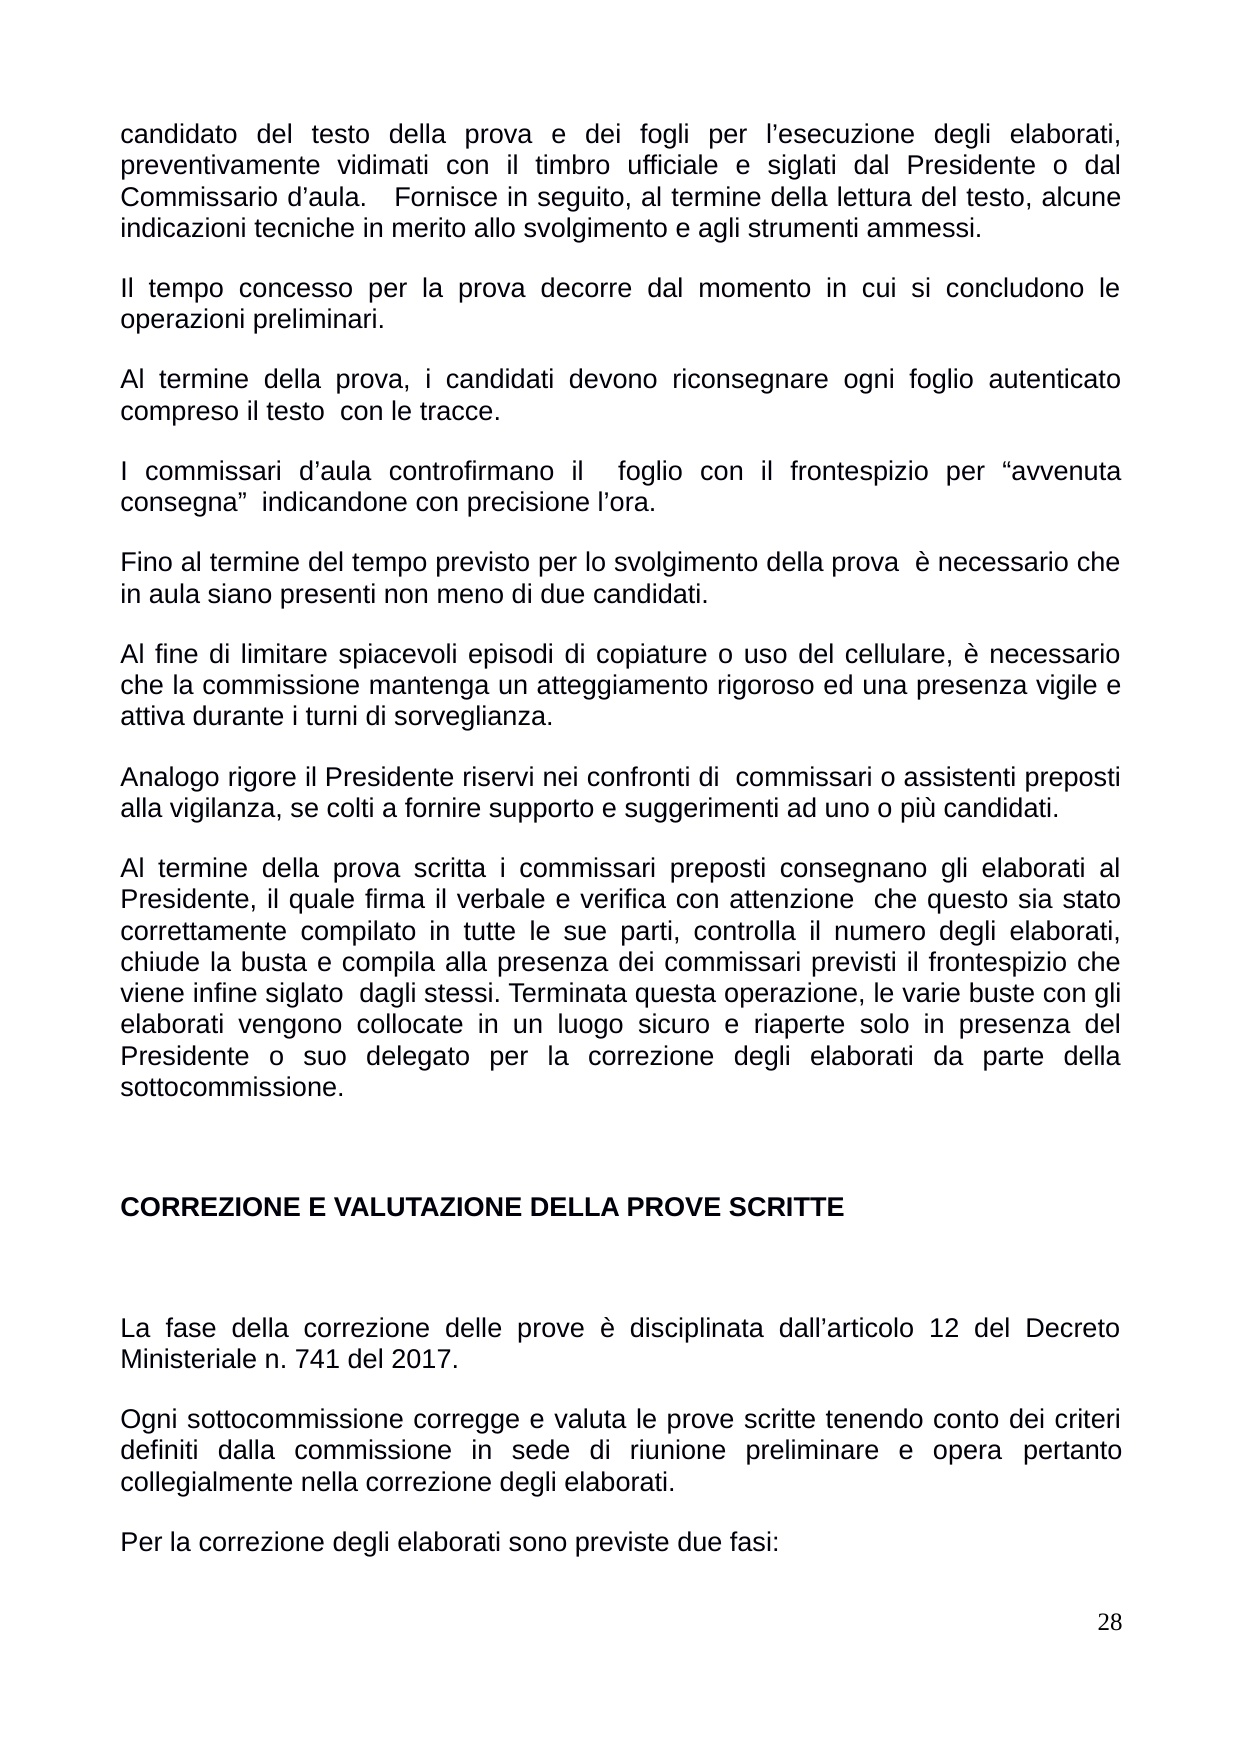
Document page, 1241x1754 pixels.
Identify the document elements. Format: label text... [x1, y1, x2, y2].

text Al fine di limitare spiacevoli episodi di copiature o uso del cellulare, è necessario che la commissione mantenga un atteggiamento rigoroso ed una presenza vigile e attiva durante i turni di sorveglianza. [120, 638, 1122, 732]
text Al termine della prova, i candidati devono riconsegnare ogni foglio autenticato compreso il testo con le tracce. [120, 363, 1122, 426]
text I commissari d’aula controfirmano il foglio con il frontespizio per “avvenuta consegna” indicandone con precisione l’ora. [120, 455, 1122, 517]
text Per la correzione degli elaborati sono previste due fasi: [120, 1526, 1122, 1557]
text Al termine della prova scritta i commissari preposti consegnano gli elaborati al Presidente, il quale firma il verbale e verifica con attenzione che questo sia stato correttamente compilato in tutte le sue parti, controlla il numero degli elaborati, chiude la busta e compila alla presenza dei commissari previsti il frontespizio che viene infine siglato dagli stessi. Terminata questa operazione, le varie buste con gli elaborati vengono collocate in un luogo sicuro e riaperte solo in presenza del Presidente o suo delegato per la correzione degli elaborati da parte della sottocommissione. [120, 852, 1122, 1102]
text Ogni sottocommissione corregge e valuta le prove scritte tenendo conto dei criteri definiti dalla commissione in sede di riunione preliminare e opera pertanto collegialmente nella correzione degli elaborati. [120, 1403, 1122, 1497]
text Il tempo concesso per la prova decorre dal momento in cui si concludono le operazioni preliminari. [120, 272, 1122, 334]
text Fino al termine del tempo previsto per lo svolgimento della prova è necessario che in aula siano presenti non meno di due candidati. [120, 546, 1122, 609]
text CORREZIONE E VALUTAZIONE DELLA PROVE SCRITTE [120, 1191, 1122, 1222]
text La fase della correzione delle prove è disciplinata dall’articolo 12 del Decreto Ministeriale n. 741 del 2017. [120, 1312, 1122, 1374]
text Analogo rigore il Presidente riservi nei confronti di commissari o assistenti preposti alla vigilanza, se colti a fornire supporto e suggerimenti ad uno o più candidati. [120, 761, 1122, 823]
text candidato del testo della prova e dei fogli per l’esecuzione degli elaborati, preventivamente vidimati con il timbro ufficiale e siglati dal Presidente o dal Commissario d’aula. Fornisce in seguito, al termine della lettura del testo, alcune indicazioni tecniche in merito allo svolgimento e agli strumenti ammessi. [120, 118, 1122, 243]
